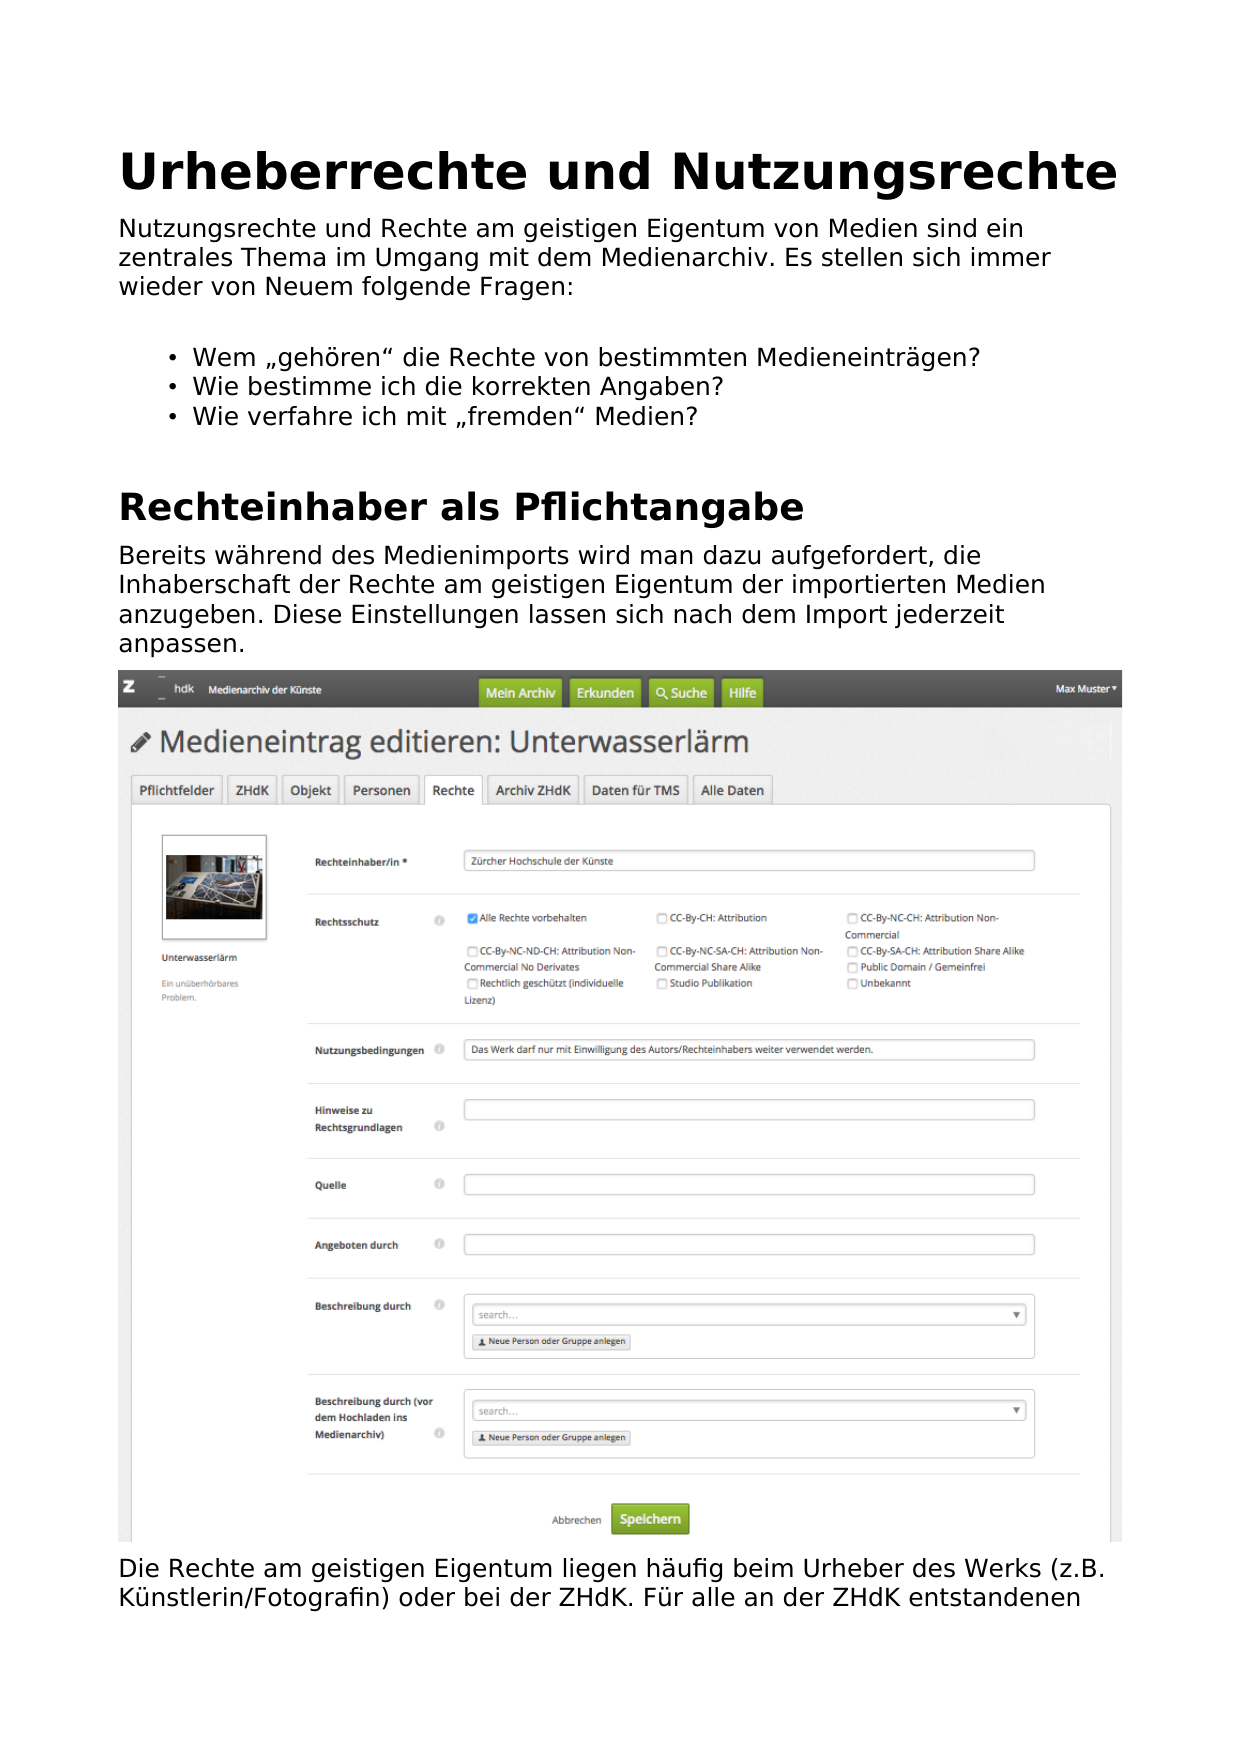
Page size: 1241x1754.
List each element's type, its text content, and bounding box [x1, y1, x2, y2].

text Bereits während des Medienimports wird man dazu aufgefordert, die Inhaberschaft der Rechte am geistigen Eigentum der importierten Medien anzugeben. Diese Einstellungen lassen sich nach dem Import jederzeit anpassen. [118, 541, 1122, 658]
text Die Rechte am geistigen Eigentum liegen häufig beim Urheber des Werks (z.B. Künstlerin/Fotografin) oder bei der ZHdK. Für alle an der ZHdK entstandenen [118, 1554, 1122, 1613]
list Wem „gehören“ die Rechte von bestimmten Medieneinträgen? [177, 343, 1122, 372]
subtitle Rechteinhaber als Pflichtangabe [118, 485, 1122, 529]
subtitle Urheberrechte und Nutzungsrechte [118, 143, 1122, 201]
text Nutzungsrechte und Rechte am geistigen Eigentum von Medien sind ein zentrales Thema im Umgang mit dem Medienarchiv. Es stellen sich immer wieder von Neuem folgende Fragen: [118, 214, 1122, 301]
list Wie verfahre ich mit „fremden“ Medien? [177, 402, 1122, 431]
list Wie bestimme ich die korrekten Angaben? [177, 372, 1122, 402]
picture [118, 670, 1123, 1542]
